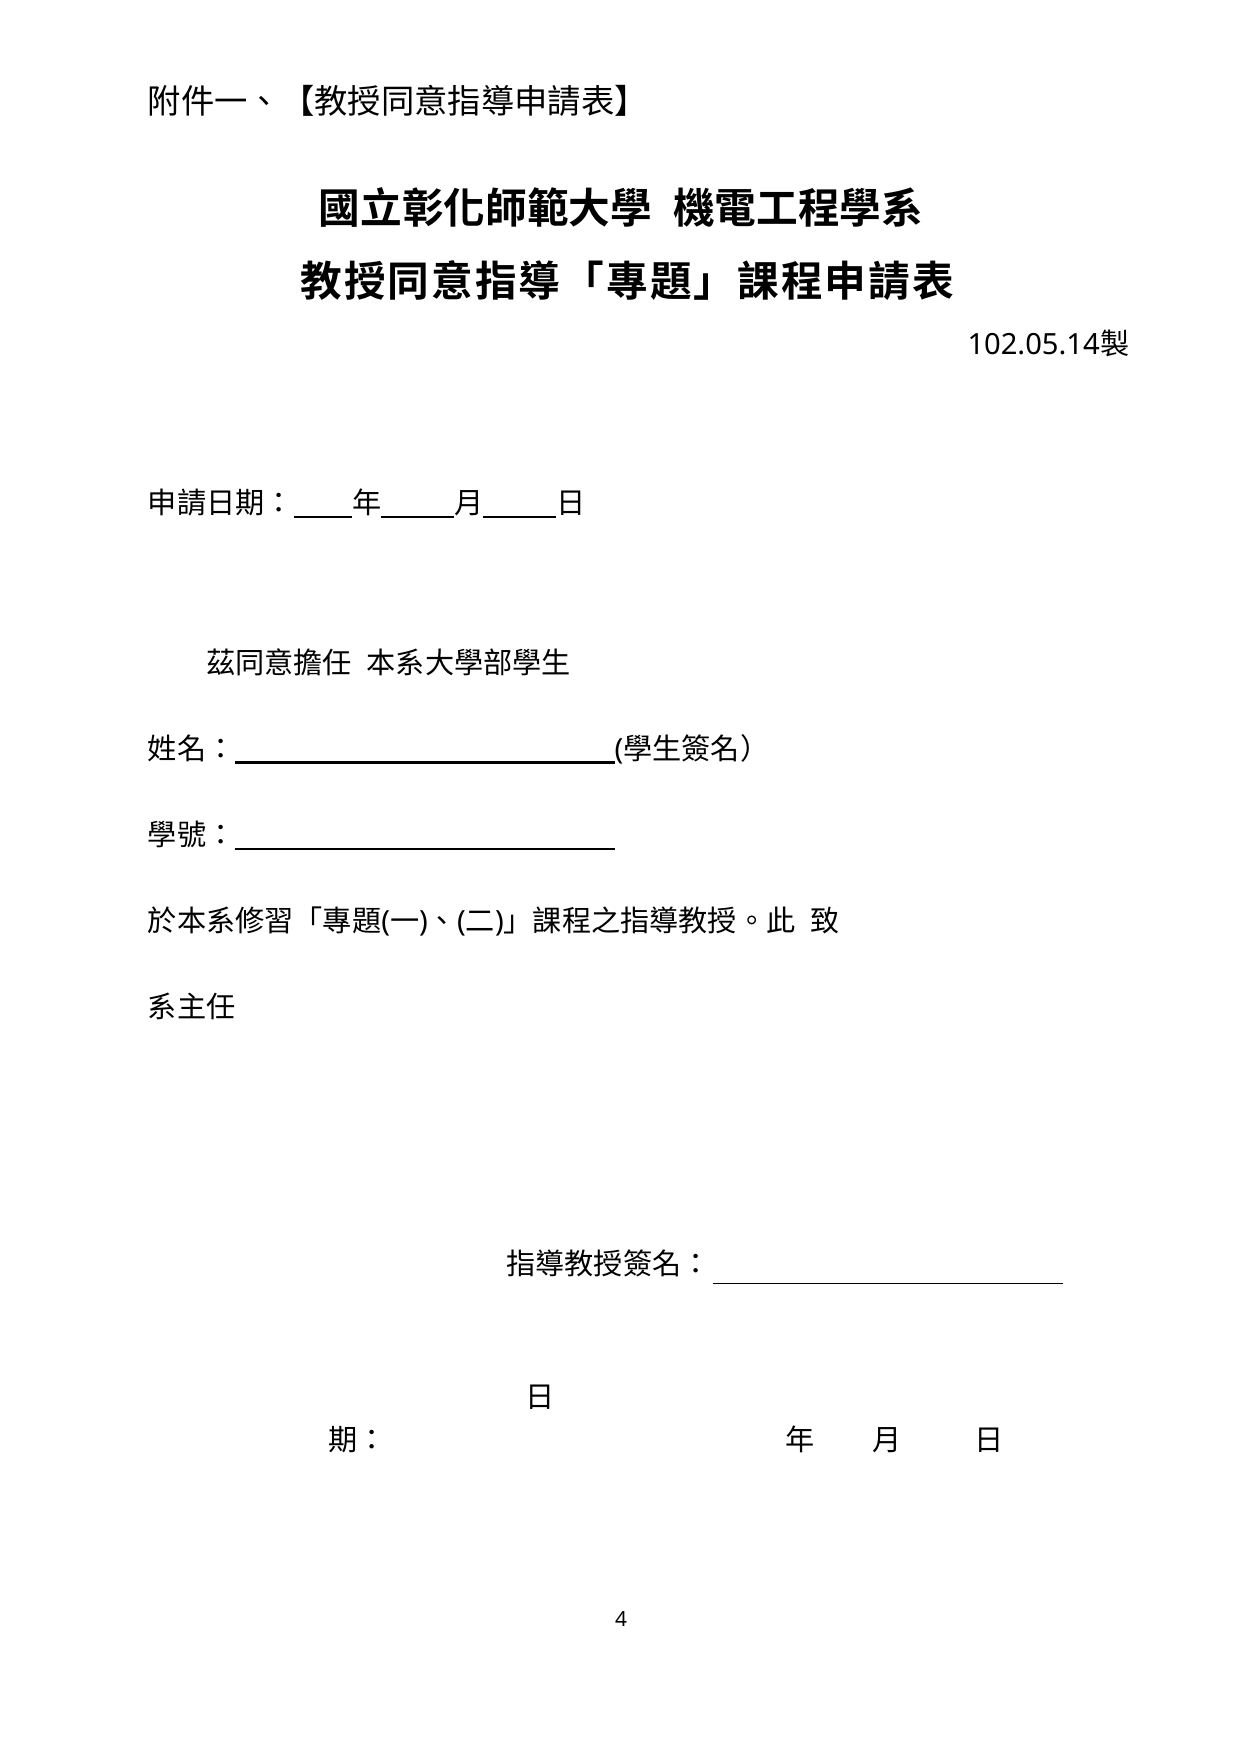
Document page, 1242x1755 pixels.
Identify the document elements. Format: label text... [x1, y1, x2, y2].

table_cell 年 月 日 [713, 1284, 1063, 1458]
text 姓名： (學生簽名） [148, 725, 1106, 768]
table_cell 日 期： [251, 1283, 713, 1458]
text 申請日期： 年 月 日 [148, 480, 1094, 522]
text 茲同意擔任 本系大學部學生 [148, 639, 1094, 681]
text 附件一、【教授同意指導申請表】 [148, 75, 1094, 123]
text 於本系修習「專題(一)、(二)」課程之指導教授。此 致 [148, 897, 1106, 940]
text 學號： [148, 811, 1106, 854]
table_header 指導教授簽名： [251, 1151, 713, 1283]
text 教授同意指導「專題」課程申請表 [148, 248, 1094, 308]
table_header [713, 1151, 1063, 1283]
text 國立彰化師範大學 機電工程學系 [148, 175, 1094, 235]
text 系主任 [148, 983, 1106, 1026]
text 102.05.14製 [148, 321, 1129, 363]
